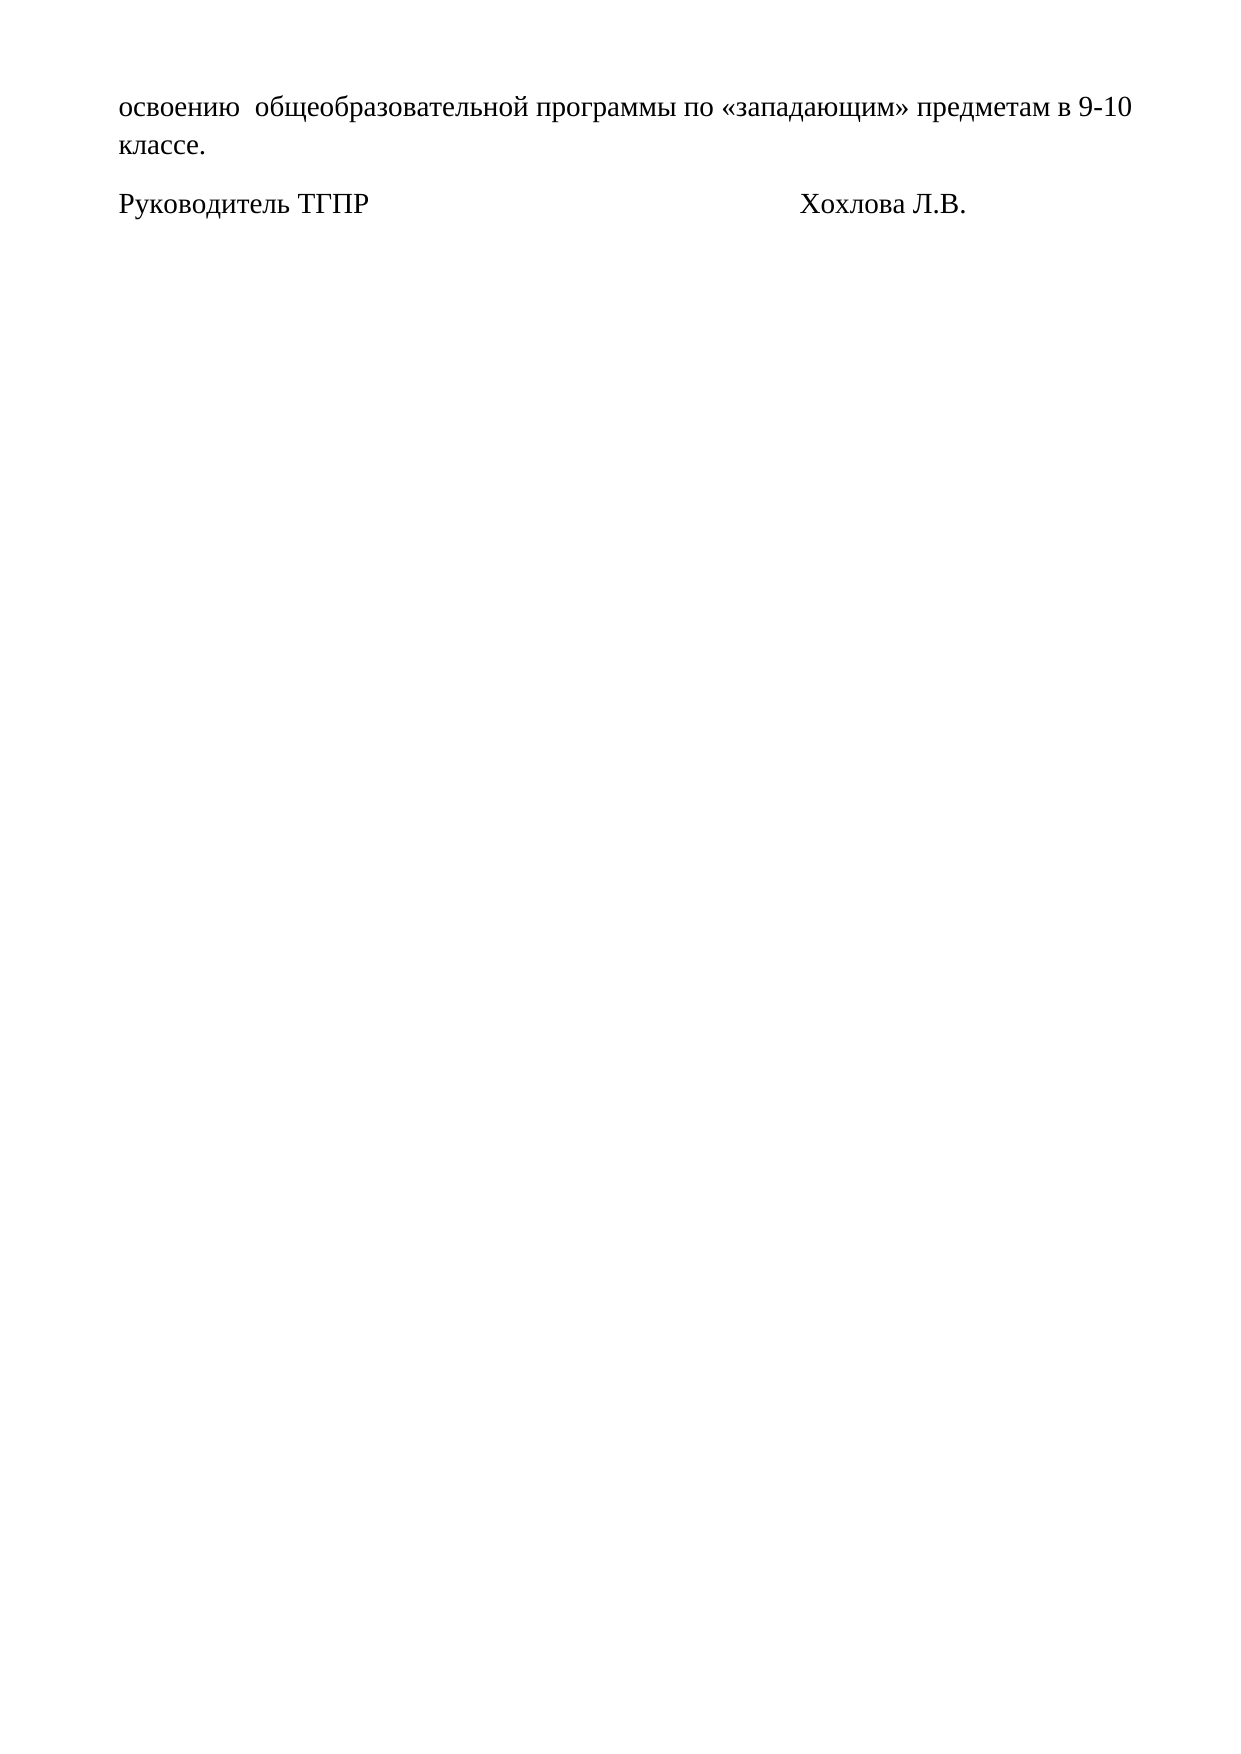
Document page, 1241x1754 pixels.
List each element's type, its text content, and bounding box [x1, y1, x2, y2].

text освоению общеобразовательной программы по «западающим» предметам в 9-10 классе. [118, 89, 1152, 161]
text Руководитель ТГПР Хохлова Л.В. [118, 187, 1152, 220]
